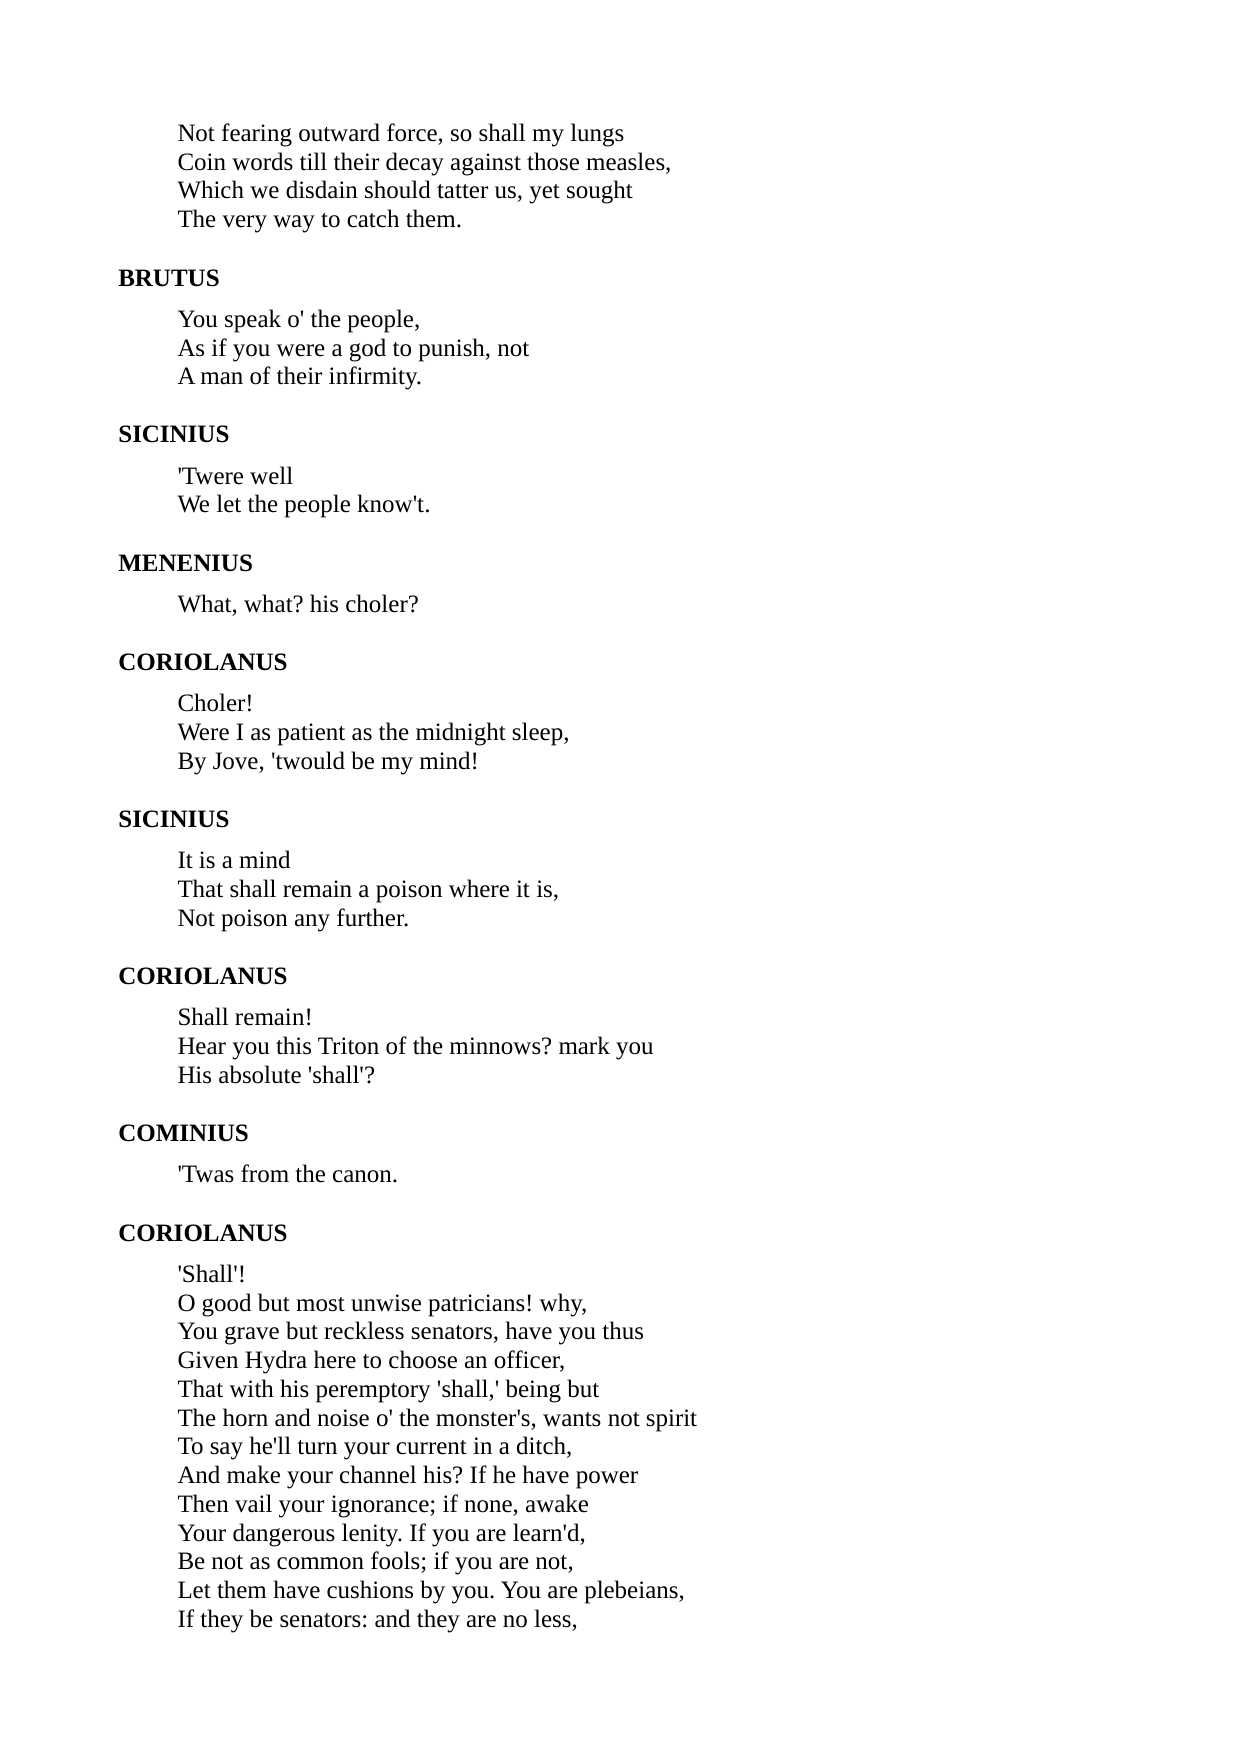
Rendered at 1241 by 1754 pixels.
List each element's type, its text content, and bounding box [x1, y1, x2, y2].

text It is a mind That shall remain a poison where it is, Not poison any further. [177, 846, 1063, 932]
text What, what? his choler? [177, 589, 1063, 618]
text MENENIUS [118, 548, 1122, 577]
text 'Twere well We let the people know't. [177, 461, 1063, 518]
text 'Shall'! O good but most unwise patricians! why, You grave but reckless senators, have you thus Given Hydra here to choose an officer, That with his peremptory 'shall,' being but The horn and noise o' the monster's, wants not spirit To say he'll turn your current in a ditch, And make your channel his? If he have power Then vail your ignorance; if none, awake Your dangerous lenity. If you are learn'd, Be not as common fools; if you are not, Let them have cushions by you. You are plebeians, If they be senators: and they are no less, [177, 1259, 1063, 1633]
text BRUTUS [118, 263, 1122, 291]
text Choler! Were I as patient as the midnight sleep, By Jove, 'twould be my mind! [177, 688, 1063, 775]
text CORIOLANUS [118, 647, 1122, 676]
text Shall remain! Hear you this Triton of the minnows? mark you His absolute 'shall'? [177, 1002, 1063, 1089]
text COMINIUS [118, 1118, 1122, 1147]
text 'Twas from the canon. [177, 1159, 1063, 1188]
text SICINIUS [118, 804, 1122, 833]
text CORIOLANUS [118, 1218, 1122, 1246]
text CORIOLANUS [118, 961, 1122, 990]
text SICINIUS [118, 419, 1122, 448]
text Not fearing outward force, so shall my lungs Coin words till their decay against those measles, Which we disdain should tatter us, yet sought The very way to catch them. [177, 118, 1063, 233]
text You speak o' the people, As if you were a god to punish, not A man of their infirmity. [177, 304, 1063, 390]
